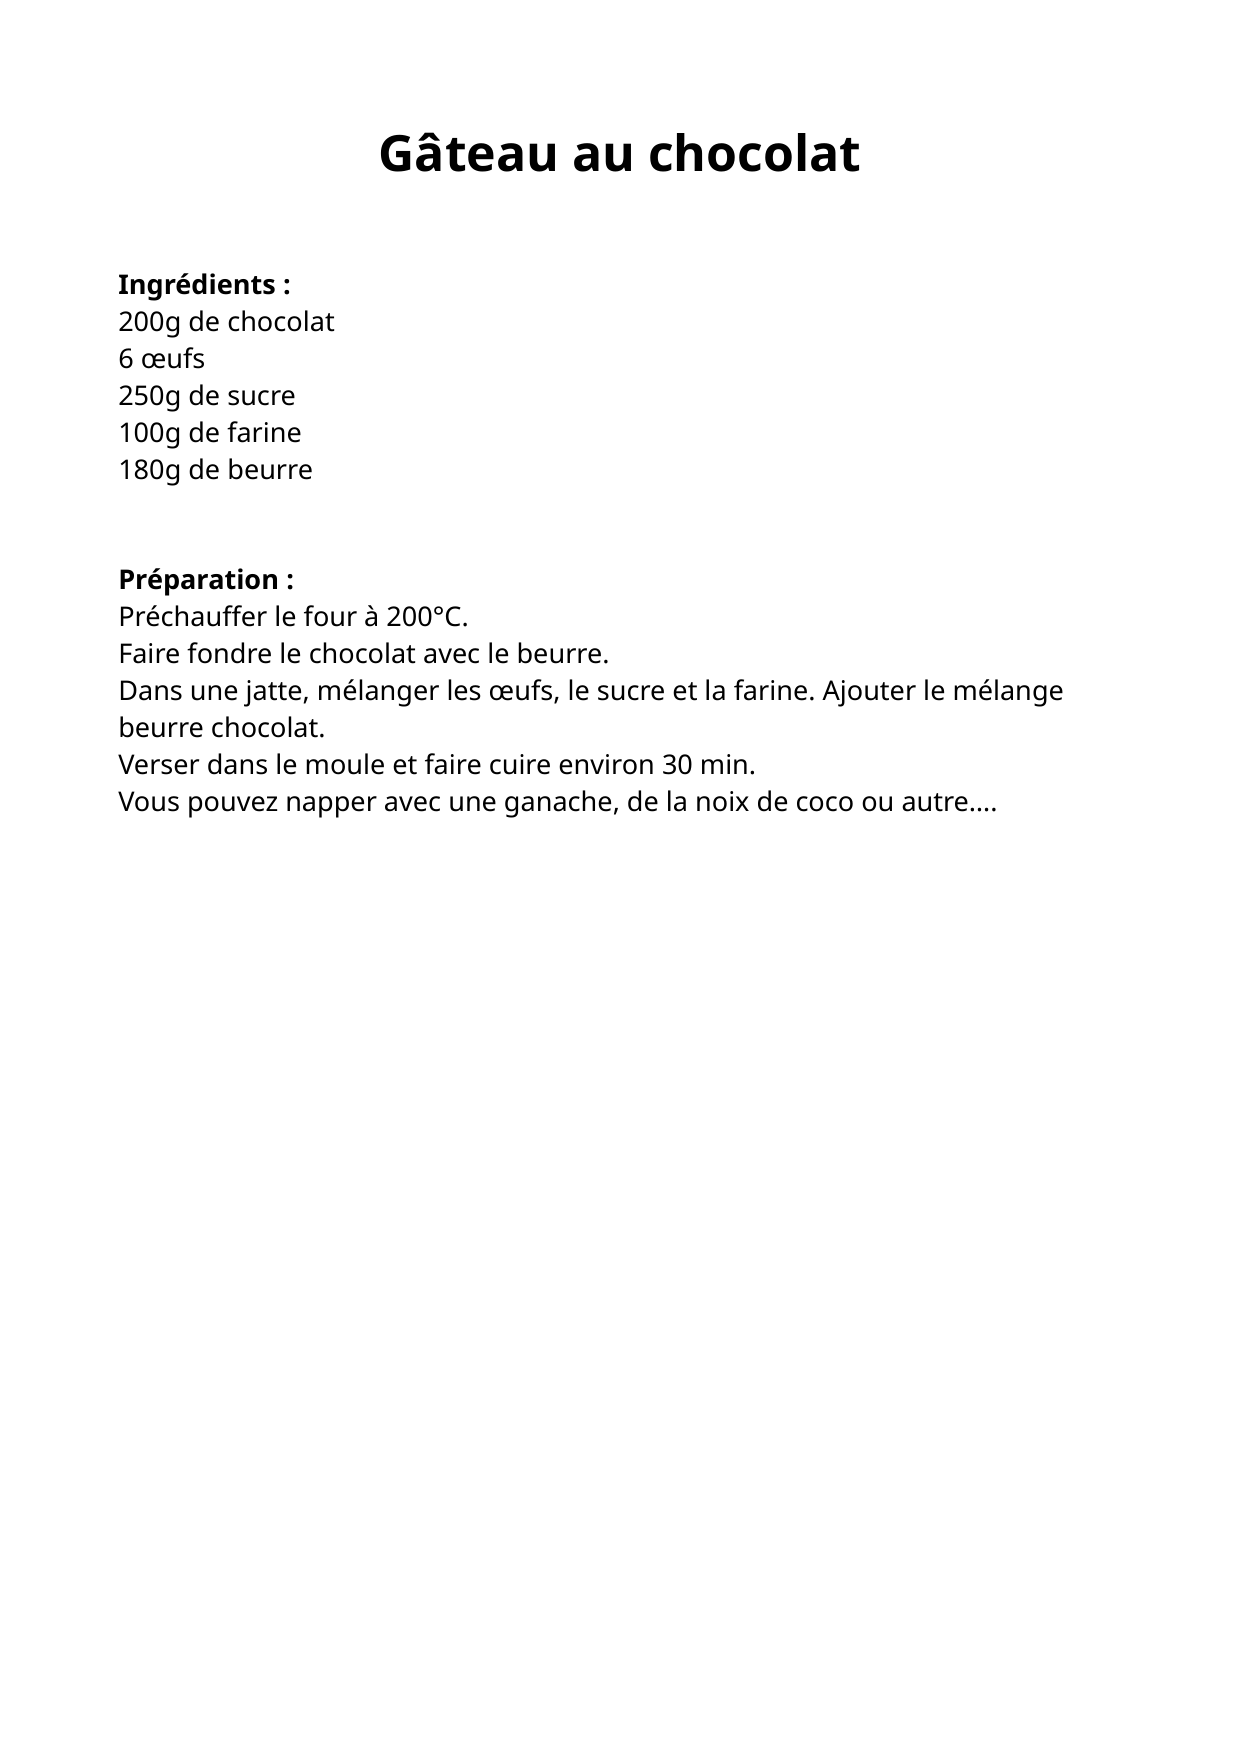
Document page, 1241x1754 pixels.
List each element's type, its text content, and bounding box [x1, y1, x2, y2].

text Gâteau au chocolat [118, 118, 1122, 186]
text Ingrédients : [118, 266, 1122, 303]
text 200g de chocolat [118, 303, 1122, 339]
text 100g de farine [118, 413, 1122, 450]
text 250g de sucre [118, 376, 1122, 413]
text Préchauffer le four à 200°C. [118, 598, 1122, 634]
text 6 œufs [118, 339, 1122, 376]
text Dans une jatte, mélanger les œufs, le sucre et la farine. Ajouter le mélange beurre chocolat. [118, 671, 1122, 745]
text Préparation : [118, 561, 1122, 598]
text Verser dans le moule et faire cuire environ 30 min. [118, 745, 1122, 782]
text 180g de beurre [118, 450, 1122, 487]
text Faire fondre le chocolat avec le beurre. [118, 634, 1122, 671]
text Vous pouvez napper avec une ganache, de la noix de coco ou autre…. [118, 782, 1122, 819]
